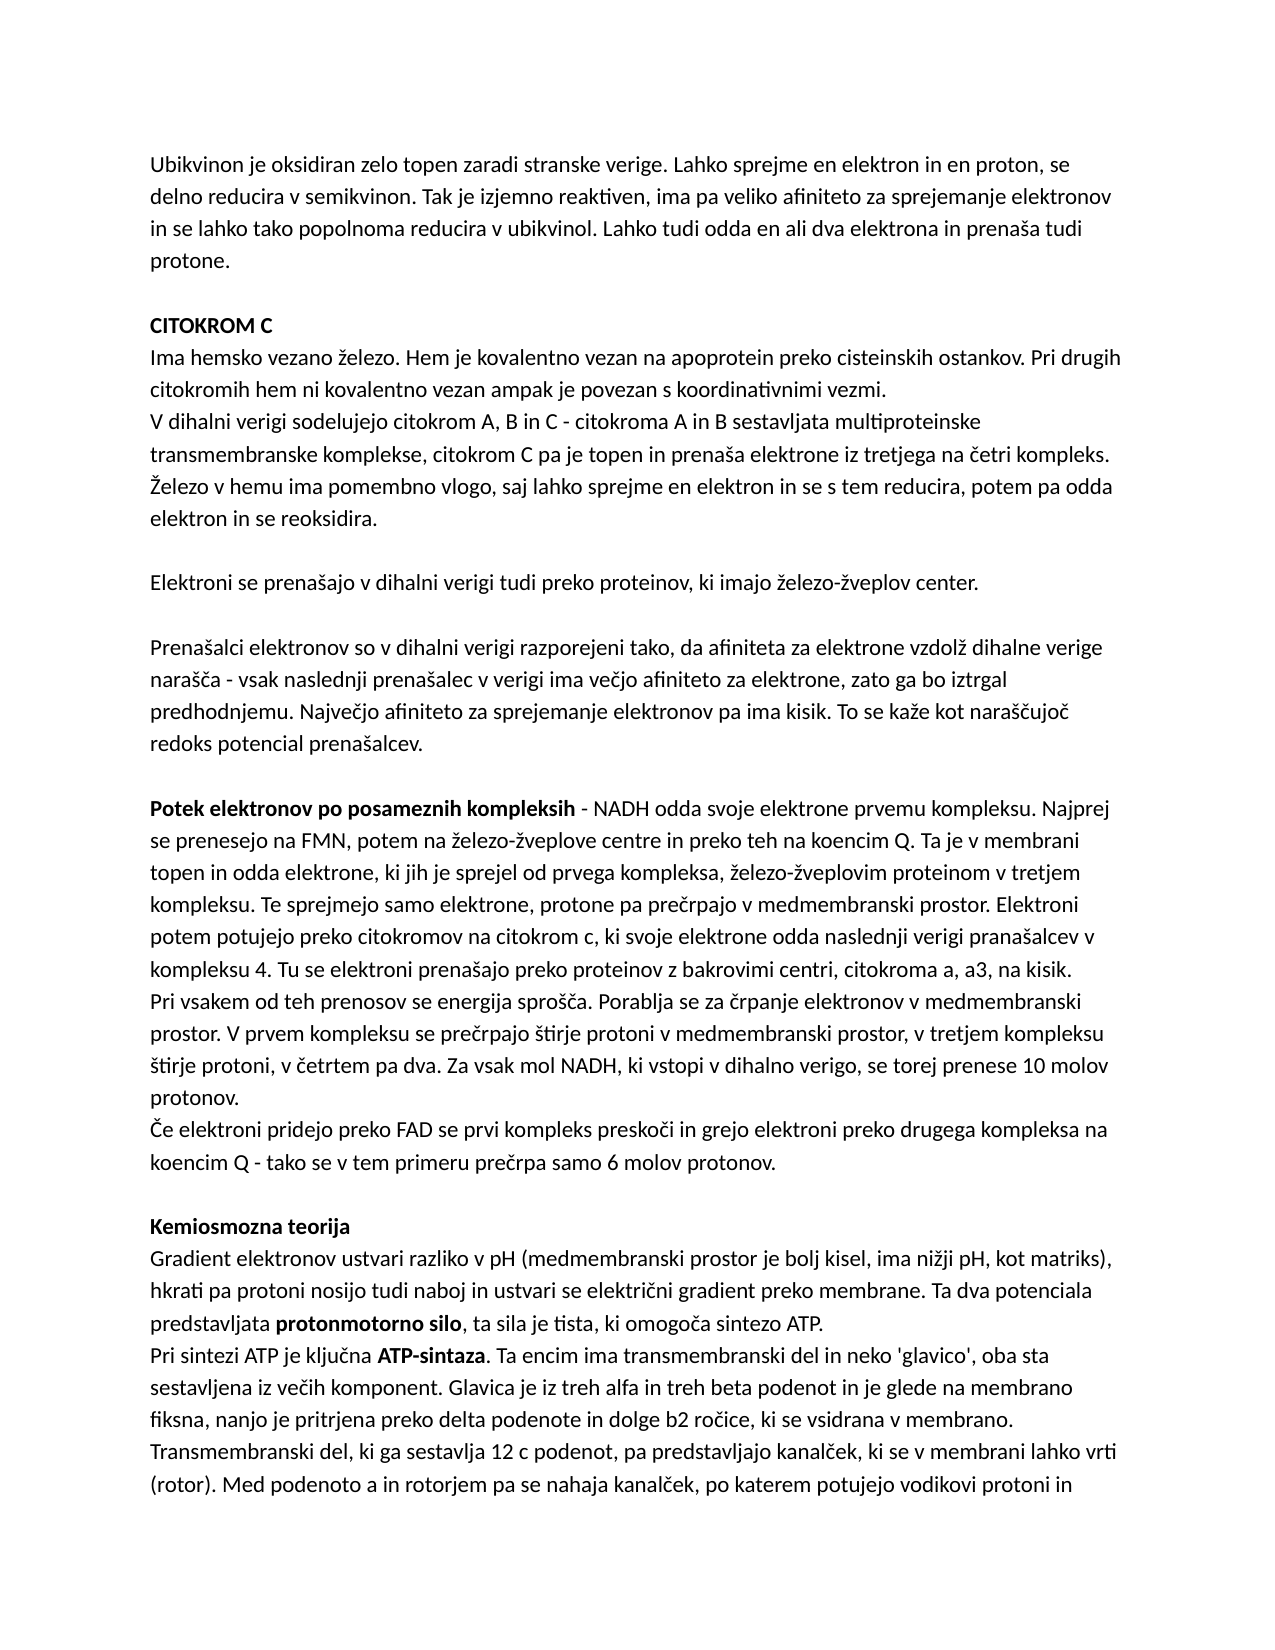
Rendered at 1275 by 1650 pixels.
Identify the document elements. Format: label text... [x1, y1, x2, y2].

text Gradient elektronov ustvari razliko v pH (medmembranski prostor je bolj kisel, ima nižji pH, kot matriks), hkrati pa protoni nosijo tudi naboj in ustvari se električni gradient preko membrane. Ta dva potenciala predstavljata protonmotorno silo, ta sila je tista, ki omogoča sintezo ATP. [150, 1244, 1125, 1337]
text CITOKROM C [150, 311, 1125, 339]
text Če elektroni pridejo preko FAD se prvi kompleks preskoči in grejo elektroni preko drugega kompleksa na koencim Q - tako se v tem primeru prečrpa samo 6 molov protonov. [150, 1116, 1125, 1176]
text Kemiosmozna teorija [150, 1212, 1125, 1240]
text Elektroni se prenašajo v dihalni verigi tudi preko proteinov, ki imajo železo-žveplov center. [150, 568, 1125, 596]
text Ubikvinon je oksidiran zelo topen zaradi stranske verige. Lahko sprejme en elektron in en proton, se delno reducira v semikvinon. Tak je izjemno reaktiven, ima pa veliko afiniteto za sprejemanje elektronov in se lahko tako popolnoma reducira v ubikvinol. Lahko tudi odda en ali dva elektrona in prenaša tudi protone. [150, 150, 1125, 274]
text Pri sintezi ATP je ključna ATP-sintaza. Ta encim ima transmembranski del in neko 'glavico', oba sta sestavljena iz večih komponent. Glavica je iz treh alfa in treh beta podenot in je glede na membrano fiksna, nanjo je pritrjena preko delta podenote in dolge b2 ročice, ki se vsidrana v membrano. Transmembranski del, ki ga sestavlja 12 c podenot, pa predstavljajo kanalček, ki se v membrani lahko vrti (rotor). Med podenoto a in rotorjem pa se nahaja kanalček, po katerem potujejo vodikovi protoni in [150, 1341, 1125, 1498]
text Potek elektronov po posameznih kompleksih - NADH odda svoje elektrone prvemu kompleksu. Najprej se prenesejo na FMN, potem na železo-žveplove centre in preko teh na koencim Q. Ta je v membrani topen in odda elektrone, ki jih je sprejel od prvega kompleksa, železo-žveplovim proteinom v tretjem kompleksu. Te sprejmejo samo elektrone, protone pa prečrpajo v medmembranski prostor. Elektroni potem potujejo preko citokromov na citokrom c, ki svoje elektrone odda naslednji verigi pranašalcev v kompleksu 4. Tu se elektroni prenašajo preko proteinov z bakrovimi centri, citokroma a, a3, na kisik. [150, 794, 1125, 983]
text V dihalni verigi sodelujejo citokrom A, B in C - citokroma A in B sestavljata multiproteinske transmembranske komplekse, citokrom C pa je topen in prenaša elektrone iz tretjega na četri kompleks. Železo v hemu ima pomembno vlogo, saj lahko sprejme en elektron in se s tem reducira, potem pa odda elektron in se reoksidira. [150, 407, 1125, 532]
text Pri vsakem od teh prenosov se energija sprošča. Porablja se za črpanje elektronov v medmembranski prostor. V prvem kompleksu se prečrpajo štirje protoni v medmembranski prostor, v tretjem kompleksu štirje protoni, v četrtem pa dva. Za vsak mol NADH, ki vstopi v dihalno verigo, se torej prenese 10 molov protonov. [150, 987, 1125, 1111]
text Prenašalci elektronov so v dihalni verigi razporejeni tako, da afiniteta za elektrone vzdolž dihalne verige narašča - vsak naslednji prenašalec v verigi ima večjo afiniteto za elektrone, zato ga bo iztrgal predhodnjemu. Največjo afiniteto za sprejemanje elektronov pa ima kisik. To se kaže kot naraščujoč redoks potencial prenašalcev. [150, 633, 1125, 757]
text Ima hemsko vezano železo. Hem je kovalentno vezan na apoprotein preko cisteinskih ostankov. Pri drugih citokromih hem ni kovalentno vezan ampak je povezan s koordinativnimi vezmi. [150, 343, 1125, 403]
